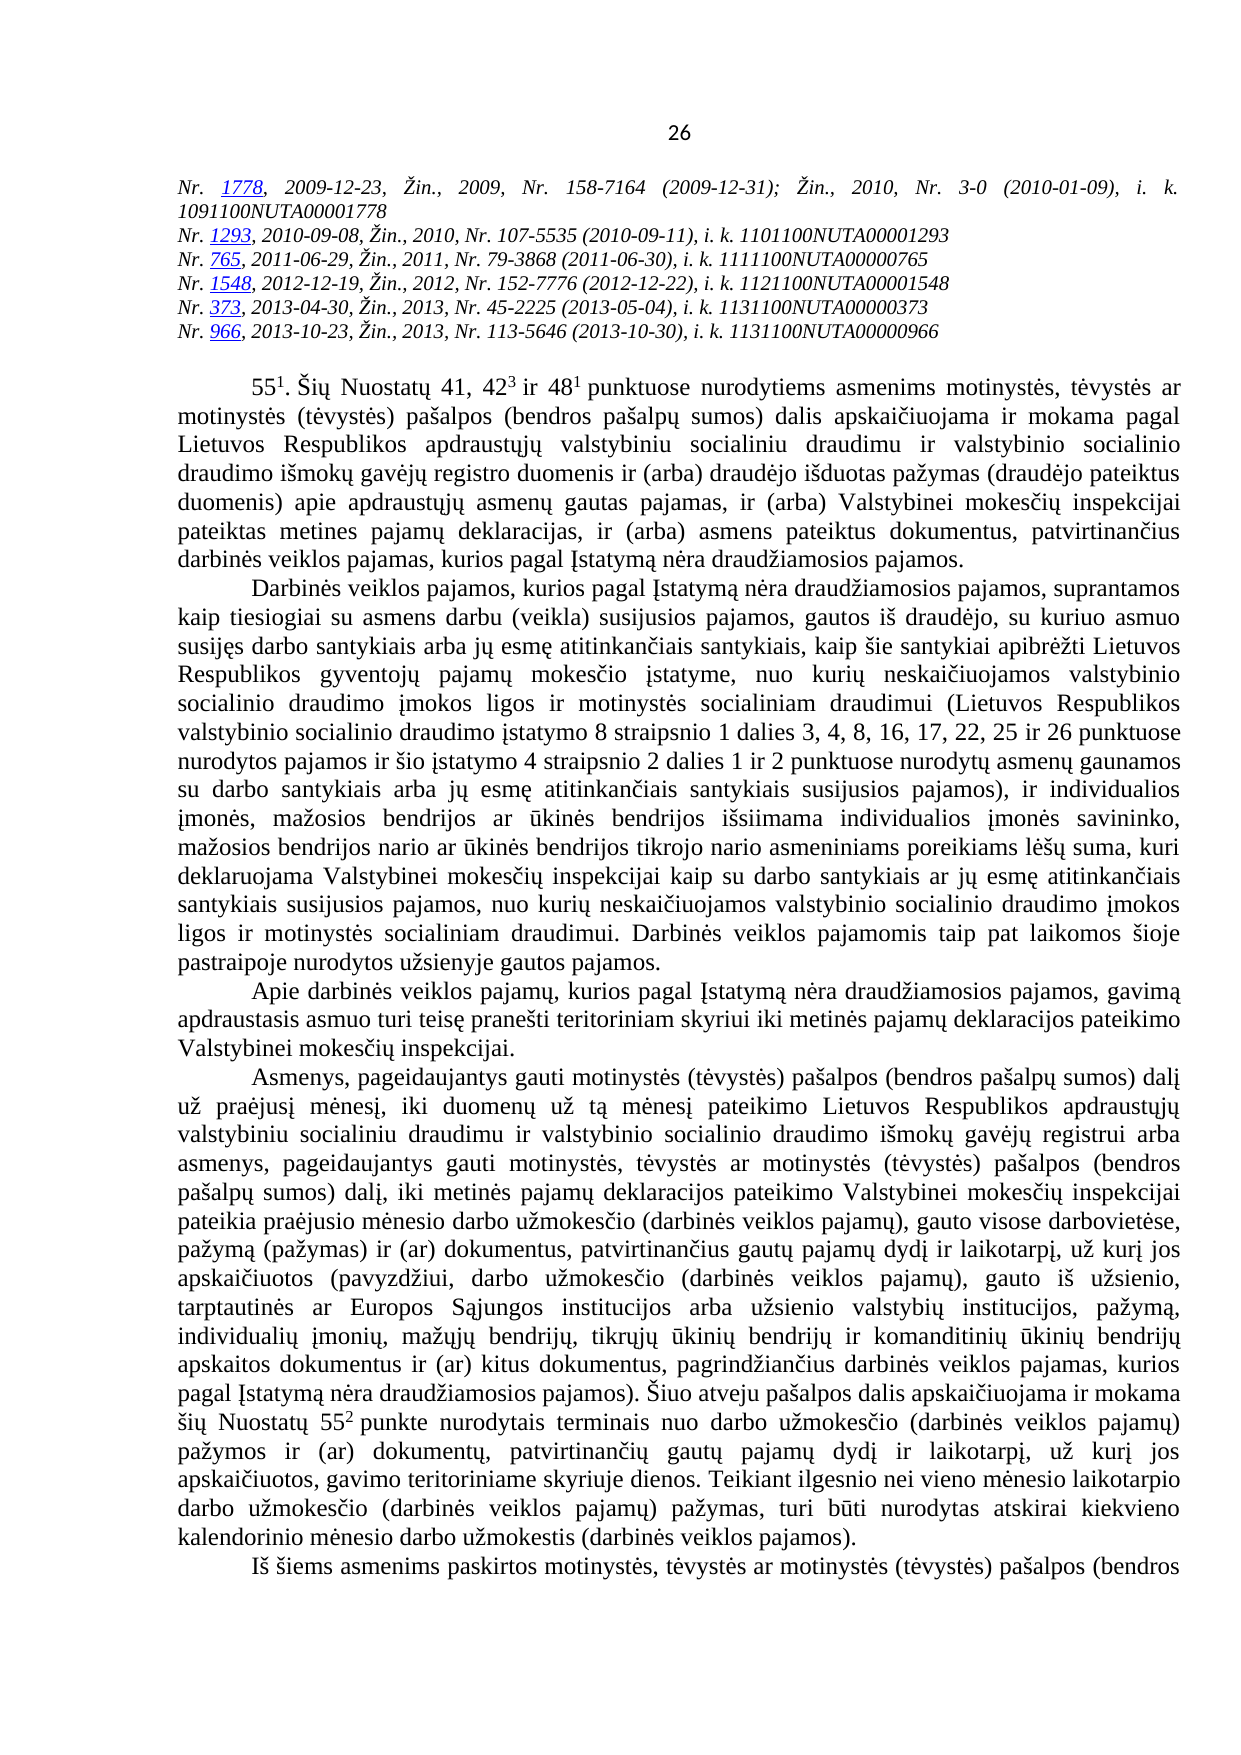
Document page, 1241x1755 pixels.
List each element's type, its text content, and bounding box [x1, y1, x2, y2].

text Nr. 765, 2011-06-29, Žin., 2011, Nr. 79-3868 (2011-06-30), i. k. 1111100NUTA00000765 [177, 247, 1181, 271]
text Iš šiems asmenims paskirtos motinystės, tėvystės ar motinystės (tėvystės) pašalpos (bendros [177, 1551, 1181, 1579]
text Nr. 966, 2013-10-23, Žin., 2013, Nr. 113-5646 (2013-10-30), i. k. 1131100NUTA00000966 [177, 319, 1181, 343]
text 551. Šių Nuostatų 41, 423 ir 481 punktuose nurodytiems asmenims motinystės, tėvystės ar motinystės (tėvystės) pašalpos (bendros pašalpų sumos) dalis apskaičiuojama ir mokama pagal Lietuvos Respublikos apdraustųjų valstybiniu socialiniu draudimu ir valstybinio socialinio draudimo išmokų gavėjų registro duomenis ir (arba) draudėjo išduotas pažymas (draudėjo pateiktus duomenis) apie apdraustųjų asmenų gautas pajamas, ir (arba) Valstybinei mokesčių inspekcijai pateiktas metines pajamų deklaracijas, ir (arba) asmens pateiktus dokumentus, patvirtinančius darbinės veiklos pajamas, kurios pagal Įstatymą nėra draudžiamosios pajamos. [177, 372, 1181, 573]
text Asmenys, pageidaujantys gauti motinystės (tėvystės) pašalpos (bendros pašalpų sumos) dalį už praėjusį mėnesį, iki duomenų už tą mėnesį pateikimo Lietuvos Respublikos apdraustųjų valstybiniu socialiniu draudimu ir valstybinio socialinio draudimo išmokų gavėjų registrui arba asmenys, pageidaujantys gauti motinystės, tėvystės ar motinystės (tėvystės) pašalpos (bendros pašalpų sumos) dalį, iki metinės pajamų deklaracijos pateikimo Valstybinei mokesčių inspekcijai pateikia praėjusio mėnesio darbo užmokesčio (darbinės veiklos pajamų), gauto visose darbovietėse, pažymą (pažymas) ir (ar) dokumentus, patvirtinančius gautų pajamų dydį ir laikotarpį, už kurį jos apskaičiuotos (pavyzdžiui, darbo užmokesčio (darbinės veiklos pajamų), gauto iš užsienio, tarptautinės ar Europos Sąjungos institucijos arba užsienio valstybių institucijos, pažymą, individualių įmonių, mažųjų bendrijų, tikrųjų ūkinių bendrijų ir komanditinių ūkinių bendrijų apskaitos dokumentus ir (ar) kitus dokumentus, pagrindžiančius darbinės veiklos pajamas, kurios pagal Įstatymą nėra draudžiamosios pajamos). Šiuo atveju pašalpos dalis apskaičiuojama ir mokama šių Nuostatų 552 punkte nurodytais terminais nuo darbo užmokesčio (darbinės veiklos pajamų) pažymos ir (ar) dokumentų, patvirtinančių gautų pajamų dydį ir laikotarpį, už kurį jos apskaičiuotos, gavimo teritoriniame skyriuje dienos. Teikiant ilgesnio nei vieno mėnesio laikotarpio darbo užmokesčio (darbinės veiklos pajamų) pažymas, turi būti nurodytas atskirai kiekvieno kalendorinio mėnesio darbo užmokestis (darbinės veiklos pajamos). [177, 1062, 1181, 1551]
text Darbinės veiklos pajamos, kurios pagal Įstatymą nėra draudžiamosios pajamos, suprantamos kaip tiesiogiai su asmens darbu (veikla) susijusios pajamos, gautos iš draudėjo, su kuriuo asmuo susijęs darbo santykiais arba jų esmę atitinkančiais santykiais, kaip šie santykiai apibrėžti Lietuvos Respublikos gyventojų pajamų mokesčio įstatyme, nuo kurių neskaičiuojamos valstybinio socialinio draudimo įmokos ligos ir motinystės socialiniam draudimui (Lietuvos Respublikos valstybinio socialinio draudimo įstatymo 8 straipsnio 1 dalies 3, 4, 8, 16, 17, 22, 25 ir 26 punktuose nurodytos pajamos ir šio įstatymo 4 straipsnio 2 dalies 1 ir 2 punktuose nurodytų asmenų gaunamos su darbo santykiais arba jų esmę atitinkančiais santykiais susijusios pajamos), ir individualios įmonės, mažosios bendrijos ar ūkinės bendrijos išsiimama individualios įmonės savininko, mažosios bendrijos nario ar ūkinės bendrijos tikrojo nario asmeniniams poreikiams lėšų suma, kuri deklaruojama Valstybinei mokesčių inspekcijai kaip su darbo santykiais ar jų esmę atitinkančiais santykiais susijusios pajamos, nuo kurių neskaičiuojamos valstybinio socialinio draudimo įmokos ligos ir motinystės socialiniam draudimui. Darbinės veiklos pajamomis taip pat laikomos šioje pastraipoje nurodytos užsienyje gautos pajamos. [177, 573, 1181, 976]
text Nr. 1548, 2012-12-19, Žin., 2012, Nr. 152-7776 (2012-12-22), i. k. 1121100NUTA00001548 [177, 271, 1181, 295]
text Apie darbinės veiklos pajamų, kurios pagal Įstatymą nėra draudžiamosios pajamos, gavimą apdraustasis asmuo turi teisę pranešti teritoriniam skyriui iki metinės pajamų deklaracijos pateikimo Valstybinei mokesčių inspekcijai. [177, 976, 1181, 1062]
text Nr. 1293, 2010-09-08, Žin., 2010, Nr. 107-5535 (2010-09-11), i. k. 1101100NUTA00001293 [177, 223, 1181, 247]
text Nr. 1778, 2009-12-23, Žin., 2009, Nr. 158-7164 (2009-12-31); Žin., 2010, Nr. 3-0 (2010-01-09), i. k. 1091100NUTA00001778 [177, 175, 1181, 223]
text Nr. 373, 2013-04-30, Žin., 2013, Nr. 45-2225 (2013-05-04), i. k. 1131100NUTA00000373 [177, 295, 1181, 319]
